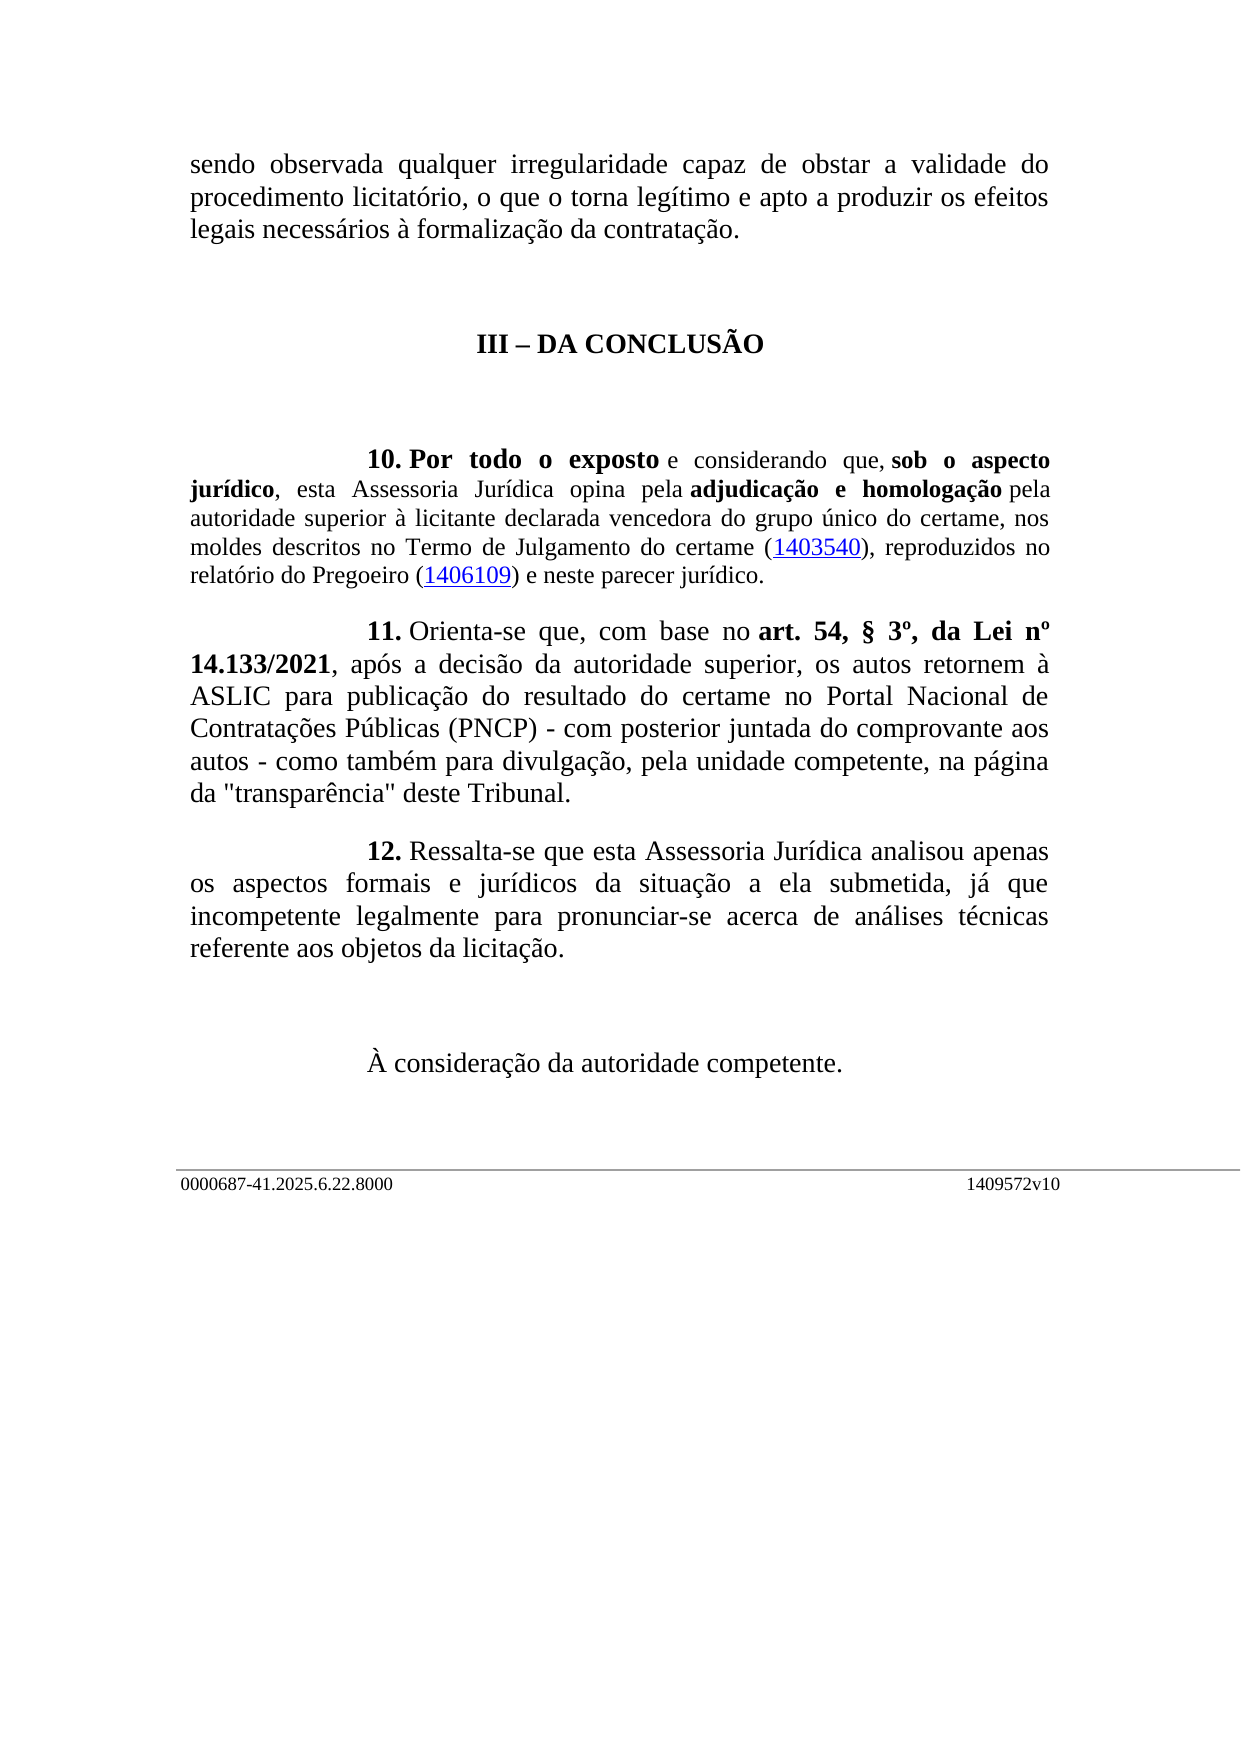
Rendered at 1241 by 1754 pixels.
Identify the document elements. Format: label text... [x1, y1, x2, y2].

text 10. Por todo o exposto e considerando que, sob o aspecto jurídico, esta Assessoria Jurídica opina pela adjudicação e homologação pela autoridade superior à licitante declarada vencedora do grupo único do certame, nos moldes descritos no Termo de Julgamento do certame (1403540), reproduzidos no relatório do Pregoeiro (1406109) e neste parecer jurídico. [190, 442, 1051, 589]
table_header [186, 1091, 194, 1126]
table_header [186, 1126, 194, 1162]
table_header 0000687-41.2025.6.22.8000 [177, 1171, 620, 1198]
text III – DA CONCLUSÃO [190, 327, 1051, 359]
text 11. Orienta-se que, com base no art. 54, § 3º, da Lei nº 14.133/2021, após a decisão da autoridade superior, os autos retornem à ASLIC para publicação do resultado do certame no Portal Nacional de Contratações Públicas (PNCP) - com posterior juntada do comprovante aos autos - como também para divulgação, pela unidade competente, na página da "transparência" deste Tribunal. [190, 614, 1051, 809]
text sendo observada qualquer irregularidade capaz de obstar a validade do procedimento licitatório, o que o torna legítimo e apto a produzir os efeitos legais necessários à formalização da contratação. [190, 148, 1051, 245]
table_header 1409572v10 [620, 1171, 1063, 1198]
table_header [177, 1091, 186, 1126]
text 12. Ressalta-se que esta Assessoria Jurídica analisou apenas os aspectos formais e jurídicos da situação a ela submetida, já que incompetente legalmente para pronunciar-se acerca de análises técnicas referente aos objetos da licitação. [190, 834, 1051, 963]
table_header [177, 1126, 186, 1162]
text À consideração da autoridade competente. [190, 1046, 1051, 1078]
